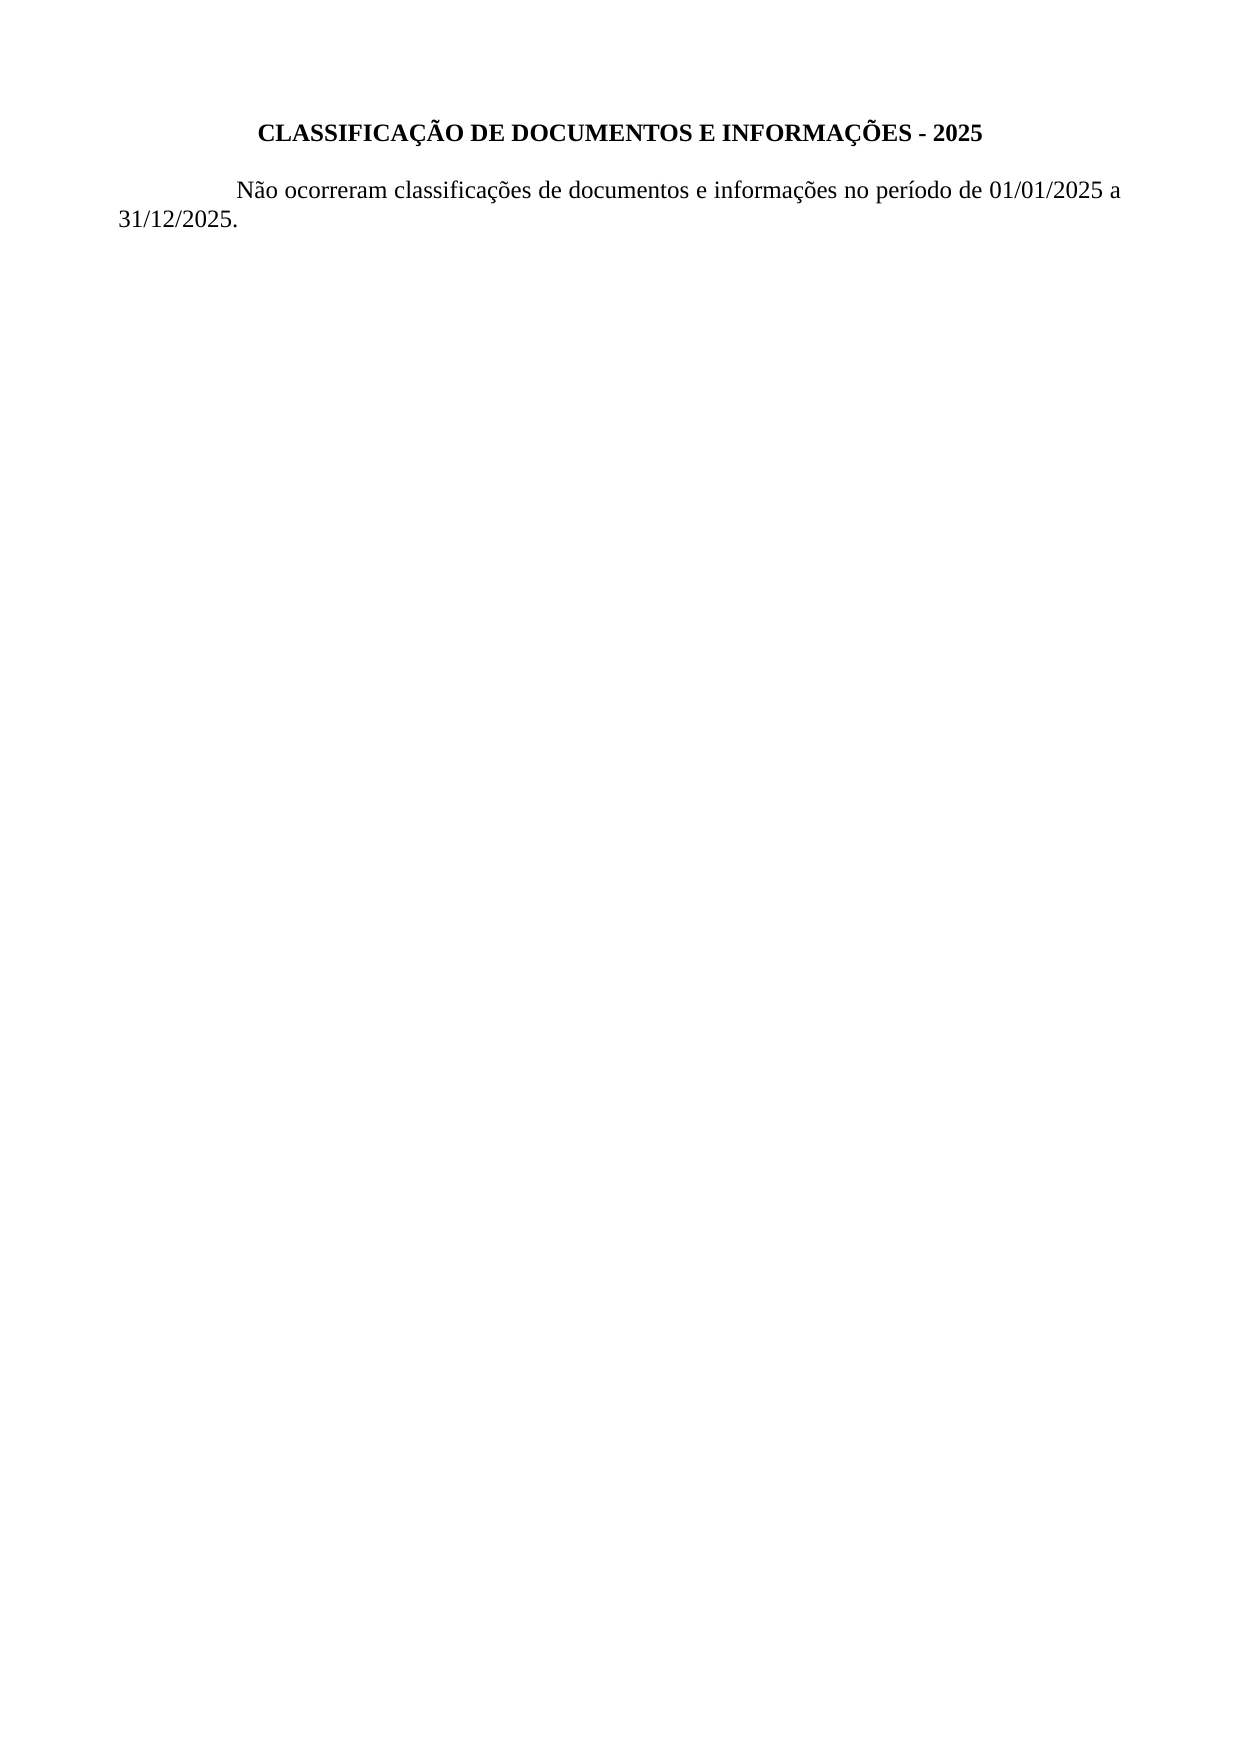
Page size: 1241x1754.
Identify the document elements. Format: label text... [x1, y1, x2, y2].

subtitle CLASSIFICAÇÃO DE DOCUMENTOS E INFORMAÇÕES - 2025 [118, 118, 1122, 147]
text Não ocorreram classificações de documentos e informações no período de 01/01/2025 a 31/12/2025. [118, 176, 1122, 233]
